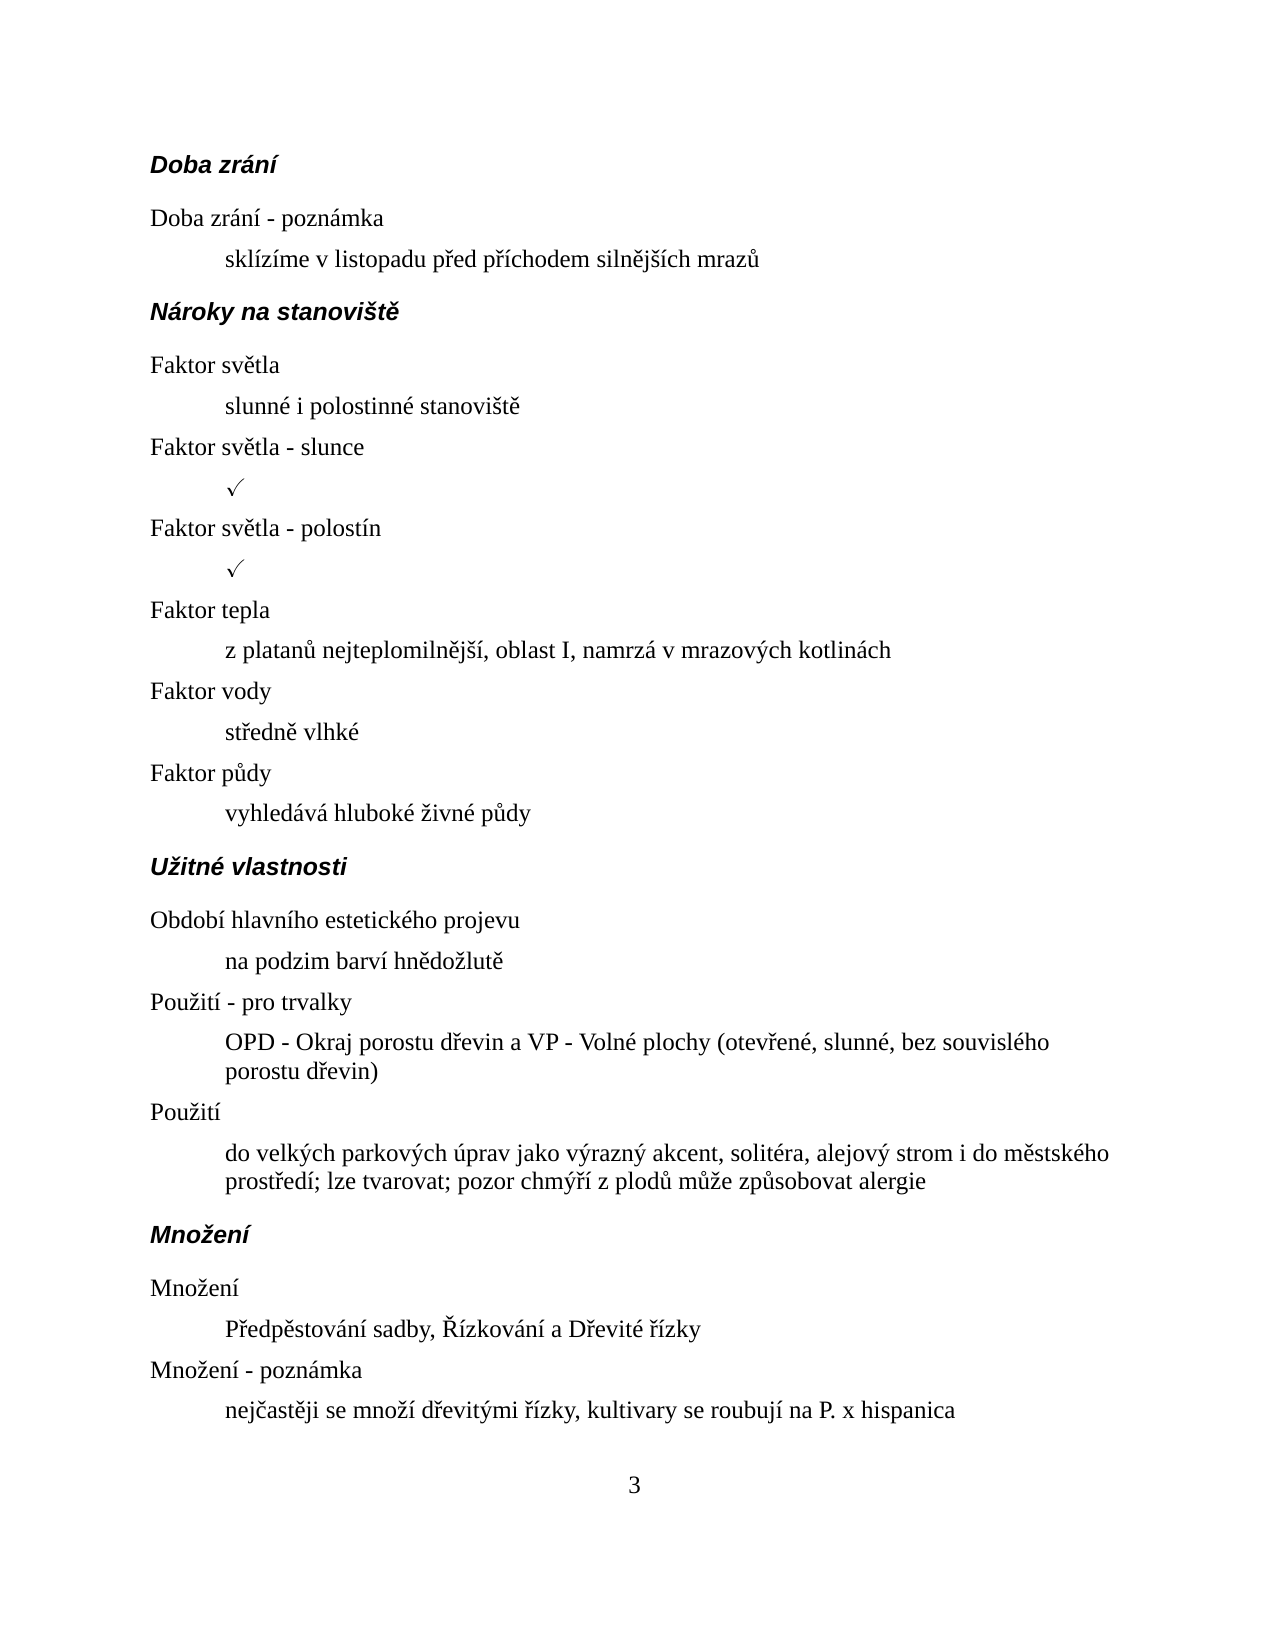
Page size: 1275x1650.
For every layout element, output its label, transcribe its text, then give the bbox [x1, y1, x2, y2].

text sklízíme v listopadu před příchodem silnějších mrazů [225, 244, 1125, 272]
text Doba zrání - poznámka [150, 203, 1125, 232]
text Faktor světla - polostín [150, 513, 1125, 542]
text z platanů nejteplomilnější, oblast I, namrzá v mrazových kotlinách [225, 636, 1125, 664]
subtitle Množení [150, 1220, 1125, 1249]
text Množení [150, 1273, 1125, 1302]
text Použití - pro trvalky [150, 987, 1125, 1016]
subtitle Doba zrání [150, 150, 1125, 178]
text Období hlavního estetického projevu [150, 905, 1125, 934]
text vyhledává hluboké živné půdy [225, 798, 1125, 827]
text Množení - poznámka [150, 1355, 1125, 1383]
text na podzim barví hnědožlutě [225, 946, 1125, 975]
text středně vlhké [225, 717, 1125, 746]
text nejčastěji se množí dřevitými řízky, kultivary se roubují na P. x hispanica [225, 1395, 1125, 1424]
subtitle Nároky na stanoviště [150, 297, 1125, 326]
text slunné i polostinné stanoviště [225, 391, 1125, 420]
subtitle Užitné vlastnosti [150, 852, 1125, 881]
text Faktor světla - slunce [150, 432, 1125, 461]
text Faktor tepla [150, 595, 1125, 624]
text Předpěstování sadby, Řízkování a Dřevité řízky [225, 1314, 1125, 1343]
text Použití [150, 1097, 1125, 1126]
text OPD - Okraj porostu dřevin a VP - Volné plochy (otevřené, slunné, bez souvislého porostu dřevin) [225, 1027, 1125, 1085]
text Faktor vody [150, 676, 1125, 705]
text Faktor půdy [150, 758, 1125, 787]
text do velkých parkových úprav jako výrazný akcent, solitéra, alejový strom i do městského prostředí; lze tvarovat; pozor chmýří z plodů může způsobovat alergie [225, 1138, 1125, 1195]
text Faktor světla [150, 351, 1125, 379]
text ✓ [225, 554, 1125, 583]
text ✓ [225, 473, 1125, 501]
